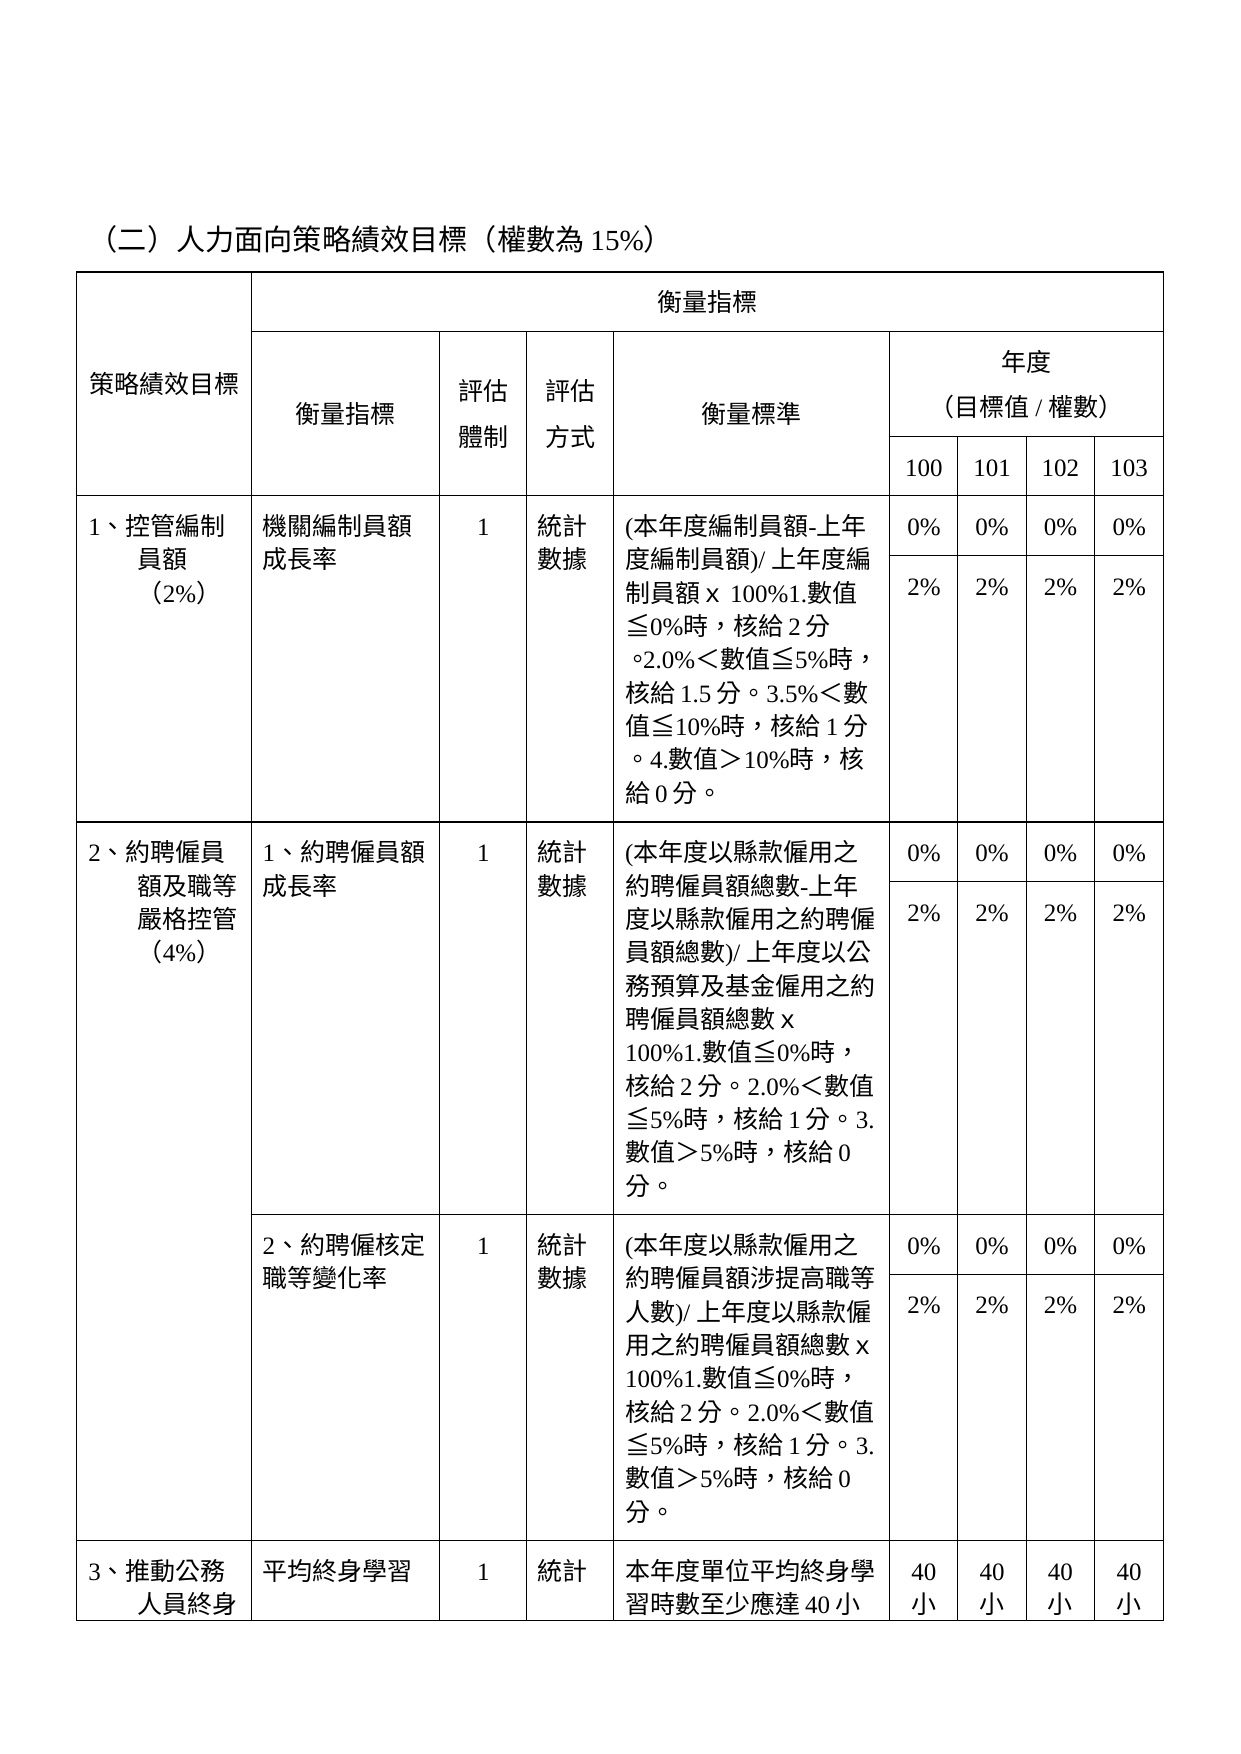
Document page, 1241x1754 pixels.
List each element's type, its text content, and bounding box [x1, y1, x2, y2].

table_cell 0% [1095, 1215, 1163, 1273]
table_cell 2% [958, 556, 1026, 821]
table_cell 2% [1027, 1275, 1094, 1540]
table_cell 2% [890, 1275, 957, 1540]
table_cell 2% [1095, 1275, 1163, 1540]
table_cell 1 [440, 496, 526, 821]
table_cell 統計數據 [527, 823, 613, 1214]
table_cell 統計數據 [527, 496, 613, 821]
table_cell 0% [890, 823, 957, 881]
table_cell 1 [440, 1541, 526, 1620]
table_cell 0% [958, 1215, 1026, 1273]
table_cell 1 [440, 823, 526, 1214]
table_cell 2% [890, 556, 957, 821]
table_cell 本年度單位平均終身學習時數至少應達40小 [614, 1541, 889, 1620]
table_cell 衡量標準 [614, 332, 889, 495]
table_cell 0% [958, 823, 1026, 881]
table_cell 2% [958, 1275, 1026, 1540]
table_cell 評估 體制 [440, 332, 526, 495]
table_cell 2% [1095, 882, 1163, 1214]
table_cell 0% [958, 496, 1026, 555]
text （二）人力面向策略績效目標（權數為15%） [88, 217, 1152, 259]
table_cell 統計數據 [527, 1215, 613, 1540]
table_cell 2% [1095, 556, 1163, 821]
table_cell 1 [440, 1215, 526, 1540]
table_cell 0% [1027, 1215, 1094, 1273]
table_cell 1、約聘僱員額成長率 [252, 823, 439, 1214]
table_cell 2% [1027, 556, 1094, 821]
table_cell 統計 [527, 1541, 613, 1620]
table_cell 控管編制員額（2%） [77, 496, 251, 821]
table_cell 2、約聘僱核定職等變化率 [252, 1215, 439, 1540]
table_cell [77, 1214, 251, 1540]
table_cell 年度 （目標值 / 權數） [890, 332, 1163, 436]
table_cell 0% [890, 1215, 957, 1273]
table_cell 40小 [890, 1541, 957, 1620]
table_cell 102 [1027, 437, 1094, 495]
table_header 衡量指標 [252, 273, 1163, 331]
table_cell 評估 方式 [527, 332, 613, 495]
table_cell 0% [1027, 496, 1094, 555]
table_cell 40小 [1027, 1541, 1094, 1620]
table_cell 101 [958, 437, 1026, 495]
table_cell 2% [890, 882, 957, 1214]
table_cell (本年度以縣款僱用之約聘僱員額涉提高職等人數)/ 上年度以縣款僱用之約聘僱員額總數ｘ100%1.數值≦0%時，核給2分。2.0%＜數值≦5%時，核給1分。3.數值＞5%時，核給0分。 [614, 1215, 889, 1540]
table_cell 0% [1095, 496, 1163, 555]
table_cell 0% [890, 496, 957, 555]
table_cell 衡量指標 [252, 332, 439, 495]
table_cell 103 [1095, 437, 1163, 495]
table_cell 100 [890, 437, 957, 495]
table_cell 40小 [1095, 1541, 1163, 1620]
table_cell 機關編制員額成長率 [252, 496, 439, 821]
table_cell (本年度以縣款僱用之約聘僱員額總數-上年度以縣款僱用之約聘僱員額總數)/ 上年度以公務預算及基金僱用之約聘僱員額總數ｘ100%1.數值≦0%時，核給2分。2.0%＜數值≦5%時，核給1分。3.數值＞5%時，核給0分。 [614, 823, 889, 1214]
table_cell 推動公務人員終身 [77, 1541, 251, 1620]
table_cell 0% [1027, 823, 1094, 881]
table_cell 0% [1095, 823, 1163, 881]
table_header 策略績效目標 [77, 273, 251, 495]
table_cell 2% [958, 882, 1026, 1214]
table_cell (本年度編制員額-上年度編制員額)/ 上年度編制員額ｘ100%1.數值≦0%時，核給2分。2.0%＜數值≦5%時，核給1.5分。3.5%＜數值≦10%時，核給1分。4.數值＞10%時，核給0分。 [614, 496, 889, 821]
table_cell 平均終身學習 [252, 1541, 439, 1620]
table_cell 約聘僱員額及職等嚴格控管（4%） [77, 823, 251, 1214]
table_cell 40小 [958, 1541, 1026, 1620]
table_cell 2% [1027, 882, 1094, 1214]
